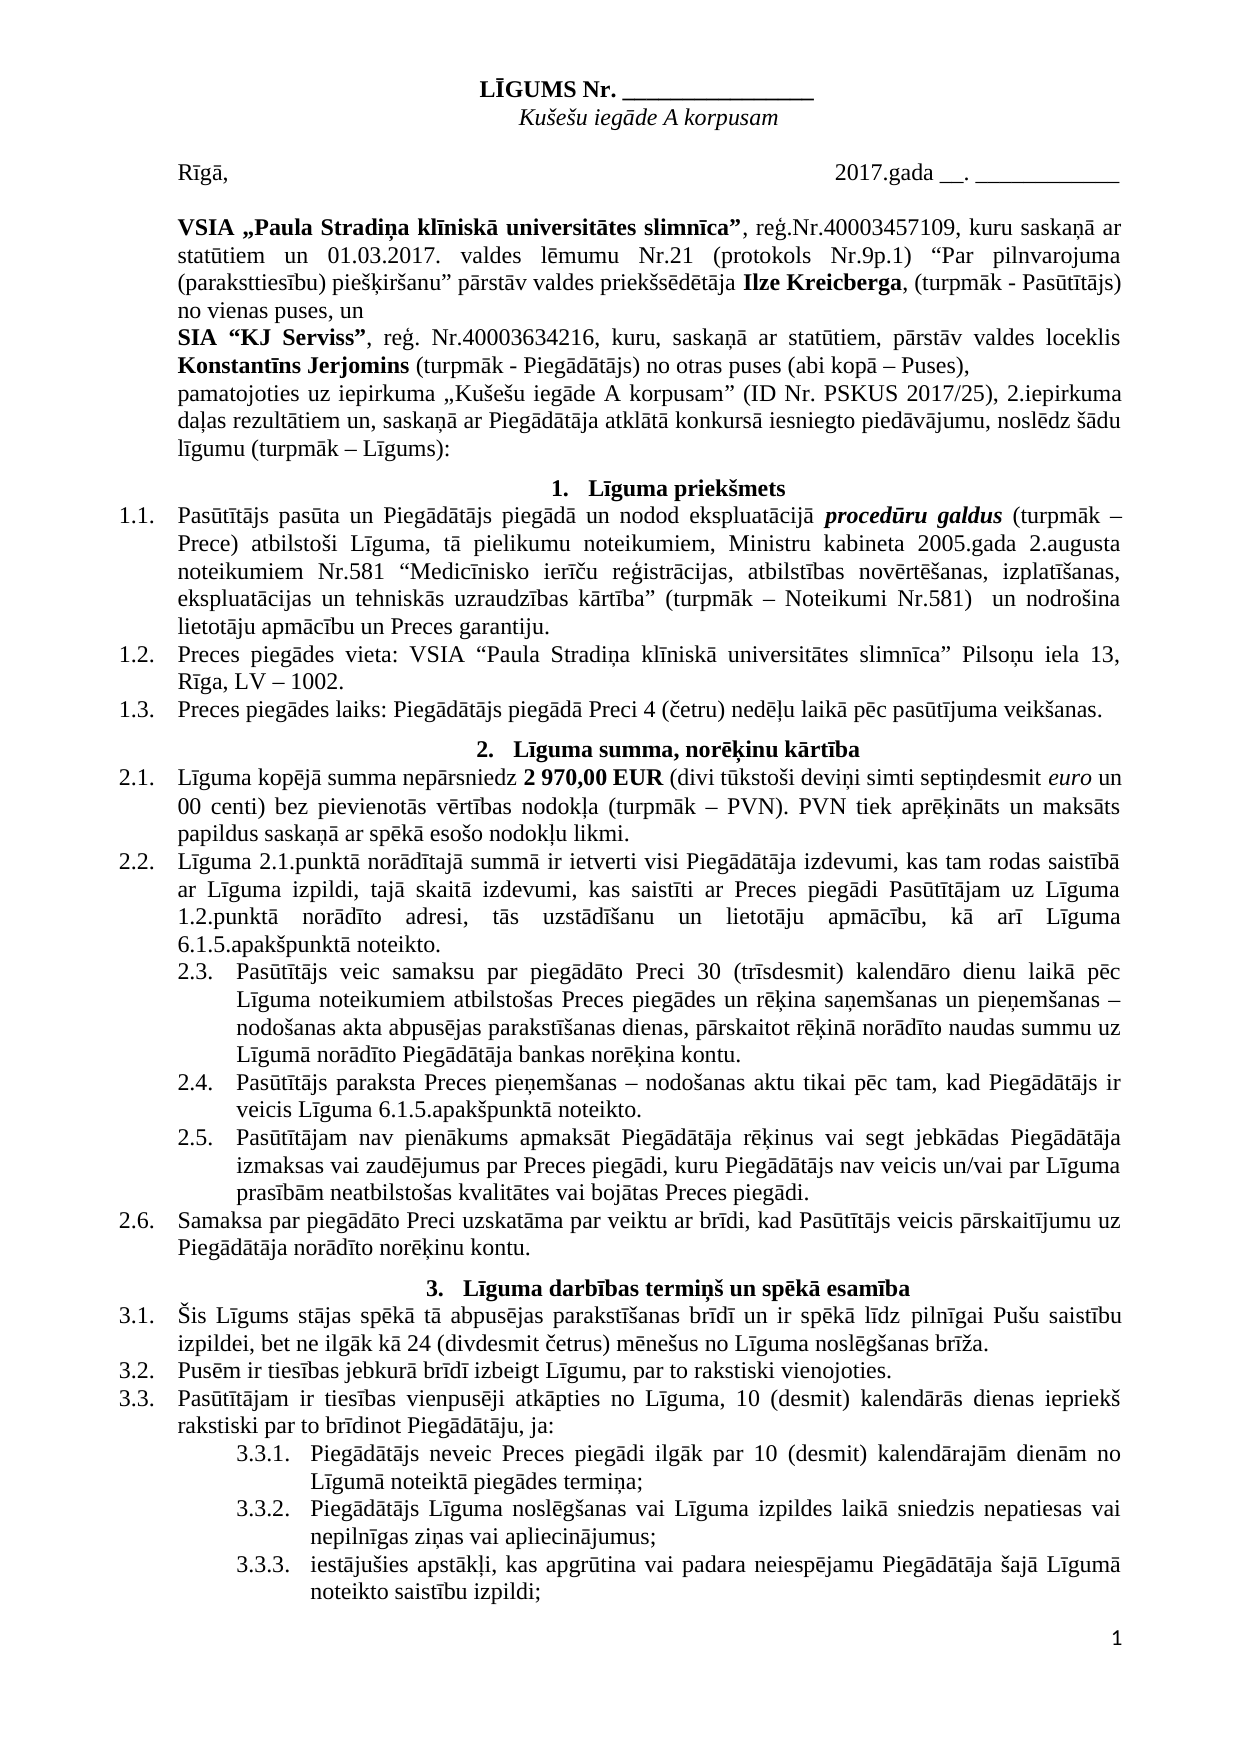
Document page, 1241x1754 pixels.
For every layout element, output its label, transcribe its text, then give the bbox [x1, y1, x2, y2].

text SIA “KJ Serviss”, reģ. Nr.40003634216, kuru, saskaņā ar statūtiem, pārstāv valdes loceklis Konstantīns Jerjomins (turpmāk - Piegādātājs) no otras puses (abi kopā – Puses), [177, 323, 1122, 379]
text Kušešu iegāde A korpusam [177, 103, 1122, 130]
list Piegādātājs neveic Preces piegādi ilgāk par 10 (desmit) kalendārajām dienām no Līgumā noteiktā piegādes termiņa; [236, 1439, 1122, 1494]
list Līguma 2.1.punktā norādītajā summā ir ietverti visi Piegādātāja izdevumi, kas tam rodas saistībā ar Līguma izpildi, tajā skaitā izdevumi, kas saistīti ar Preces piegādi Pasūtītājam uz Līguma 1.2.punktā norādīto adresi, tās uzstādīšanu un lietotāju apmācību, kā arī Līguma 6.1.5.apakšpunktā noteikto. [119, 847, 1122, 957]
list Pasūtītājam nav pienākums apmaksāt Piegādātāja rēķinus vai segt jebkādas Piegādātāja izmaksas vai zaudējumus par Preces piegādi, kuru Piegādātājs nav veicis un/vai par Līguma prasībām neatbilstošas kvalitātes vai bojātas Preces piegādi. [177, 1123, 1122, 1206]
list Preces piegādes vieta: VSIA “Paula Stradiņa klīniskā universitātes slimnīca” Pilsoņu iela 13, Rīga, LV – 1002. [119, 639, 1122, 695]
list Līguma darbības termiņš un spēkā esamība [214, 1273, 1122, 1301]
list Pasūtītājs veic samaksu par piegādāto Preci 30 (trīsdesmit) kalendāro dienu laikā pēc Līguma noteikumiem atbilstošas Preces piegādes un rēķina saņemšanas un pieņemšanas – nodošanas akta abpusējas parakstīšanas dienas, pārskaitot rēķinā norādīto naudas summu uz Līgumā norādīto Piegādātāja bankas norēķina kontu. [177, 957, 1122, 1068]
list Preces piegādes laiks: Piegādātājs piegādā Preci 4 (četru) nedēļu laikā pēc pasūtījuma veikšanas. [119, 695, 1122, 722]
list Līguma kopējā summa nepārsniedz 2 970,00 EUR (divi tūkstoši deviņi simti septiņdesmit euro un 00 centi) bez pievienotās vērtības nodokļa (turpmāk – PVN). PVN tiek aprēķināts un maksāts papildus saskaņā ar spēkā esošo nodokļu likmi. [119, 762, 1122, 847]
list Pusēm ir tiesības jebkurā brīdī izbeigt Līgumu, par to rakstiski vienojoties. [119, 1356, 1122, 1384]
list Šis Līgums stājas spēkā tā abpusējas parakstīšanas brīdī un ir spēkā līdz pilnīgai Pušu saistību izpildei, bet ne ilgāk kā 24 (divdesmit četrus) mēnešus no Līguma noslēgšanas brīža. [119, 1301, 1122, 1356]
text pamatojoties uz iepirkuma „Kušešu iegāde A korpusam” (ID Nr. PSKUS 2017/25), 2.iepirkuma daļas rezultātiem un, saskaņā ar Piegādātāja atklātā konkursā iesniegto piedāvājumu, noslēdz šādu līgumu (turpmāk – Līgums): [177, 379, 1122, 461]
text LĪGUMS Nr. ________________ [177, 75, 1122, 103]
list iestājušies apstākļi, kas apgrūtina vai padara neiespējamu Piegādātāja šajā Līgumā noteikto saistību izpildi; [236, 1549, 1122, 1605]
list Pasūtītājam ir tiesības vienpusēji atkāpties no Līguma, 10 (desmit) kalendārās dienas iepriekš rakstiski par to brīdinot Piegādātāju, ja: [119, 1384, 1122, 1439]
list Piegādātājs Līguma noslēgšanas vai Līguma izpildes laikā sniedzis nepatiesas vai nepilnīgas ziņas vai apliecinājumus; [236, 1494, 1122, 1549]
text VSIA „Paula Stradiņa klīniskā universitātes slimnīca”, reģ.Nr.40003457109, kuru saskaņā ar statūtiem un 01.03.2017. valdes lēmumu Nr.21 (protokols Nr.9p.1) “Par pilnvarojuma (paraksttiesību) piešķiršanu” pārstāv valdes priekšsēdētāja Ilze Kreicberga, (turpmāk - Pasūtītājs) no vienas puses, un [177, 213, 1122, 323]
list Pasūtītājs pasūta un Piegādātājs piegādā un nodod ekspluatācijā procedūru galdus (turpmāk – Prece) atbilstoši Līguma, tā pielikumu noteikumiem, Ministru kabineta 2005.gada 2.augusta noteikumiem Nr.581 “Medicīnisko ierīču reģistrācijas, atbilstības novērtēšanas, izplatīšanas, ekspluatācijas un tehniskās uzraudzības kārtība” (turpmāk – Noteikumi Nr.581) un nodrošina lietotāju apmācību un Preces garantiju. [119, 502, 1122, 639]
text Rīgā, 2017.gada __. ____________ [177, 158, 1119, 185]
list Līguma summa, norēķinu kārtība [214, 735, 1122, 762]
list Samaksa par piegādāto Preci uzskatāma par veiktu ar brīdi, kad Pasūtītājs veicis pārskaitījumu uz Piegādātāja norādīto norēķinu kontu. [119, 1206, 1122, 1261]
list Pasūtītājs paraksta Preces pieņemšanas – nodošanas aktu tikai pēc tam, kad Piegādātājs ir veicis Līguma 6.1.5.apakšpunktā noteikto. [177, 1068, 1122, 1123]
list Līguma priekšmets [214, 474, 1122, 502]
